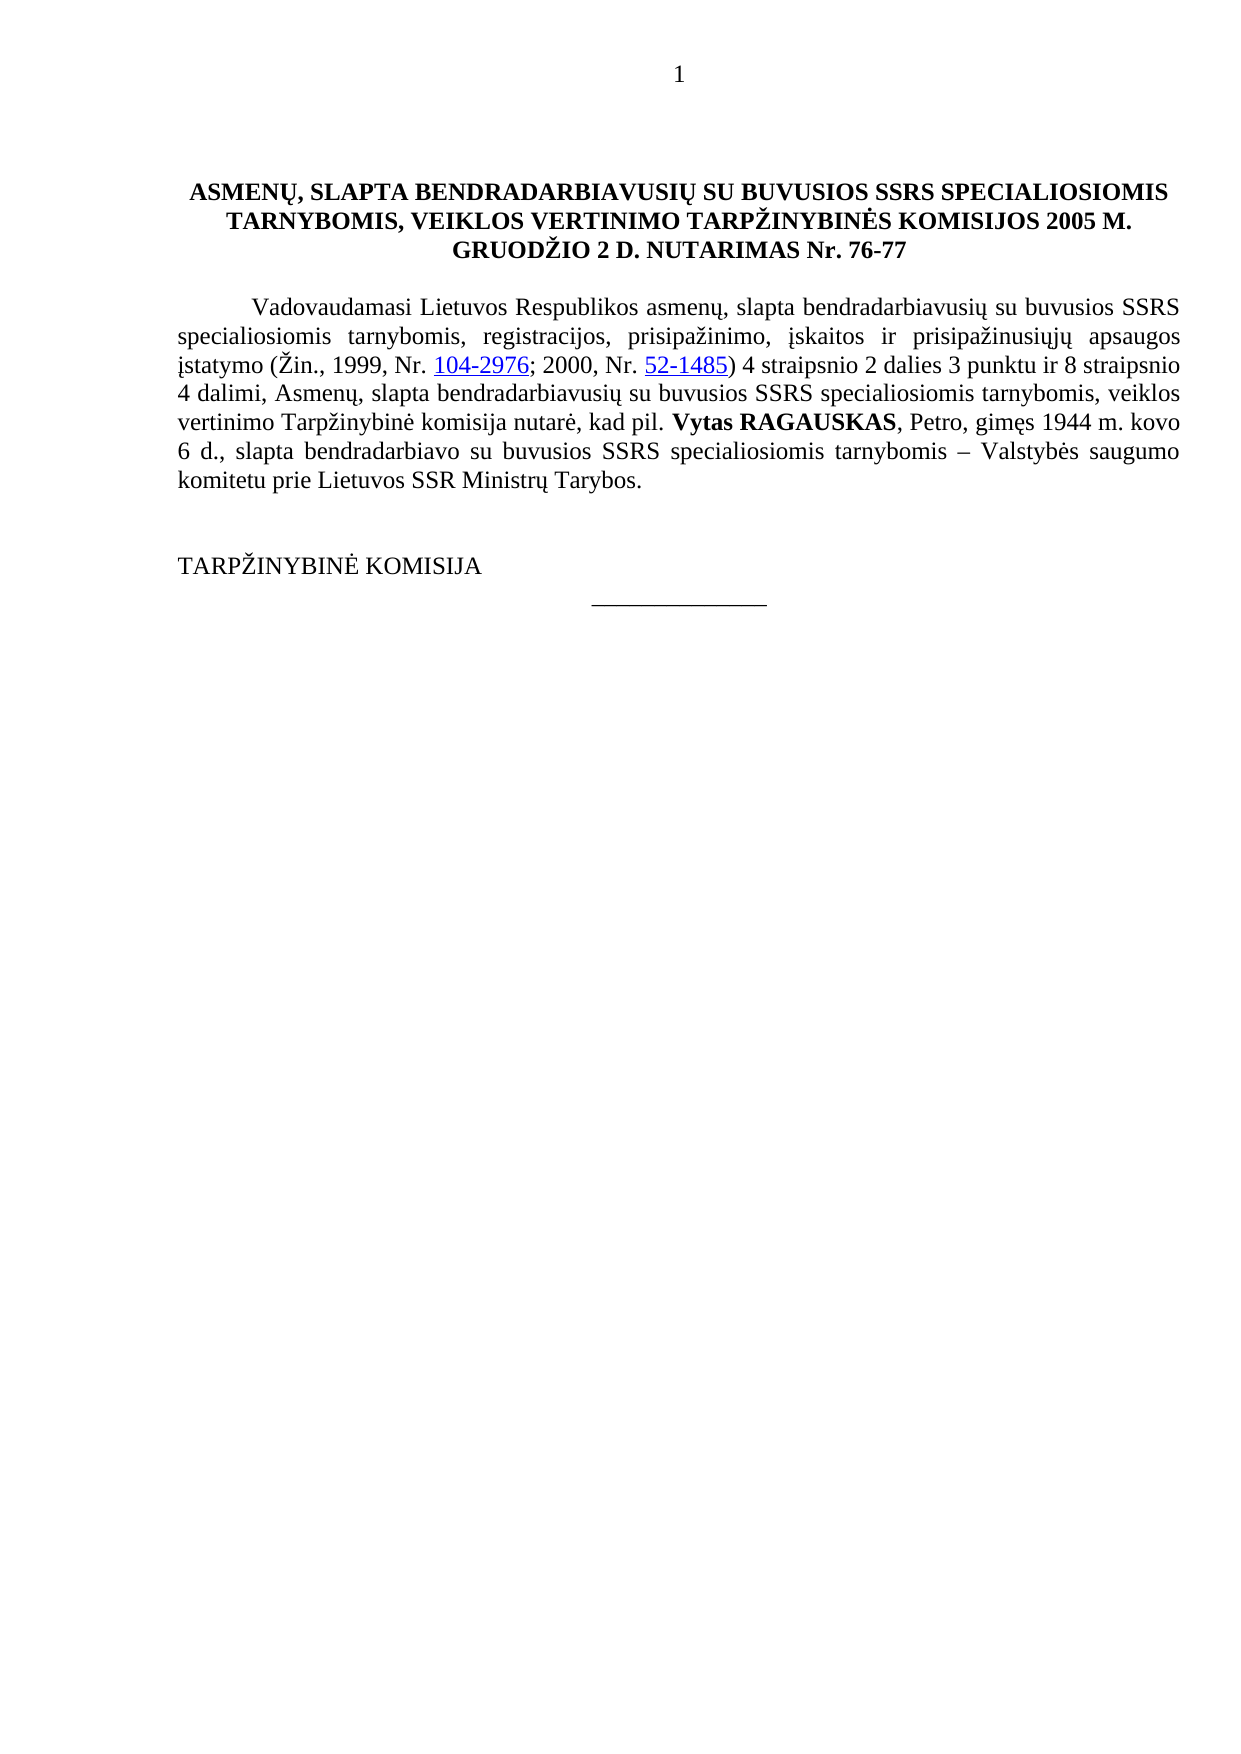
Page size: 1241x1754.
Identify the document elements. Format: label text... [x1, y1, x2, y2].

text Vadovaudamasi Lietuvos Respublikos asmenų, slapta bendradarbiavusių su buvusios SSRS specialiosiomis tarnybomis, registracijos, prisipažinimo, įskaitos ir prisipažinusiųjų apsaugos įstatymo (Žin., 1999, Nr. 104-2976; 2000, Nr. 52-1485) 4 straipsnio 2 dalies 3 punktu ir 8 straipsnio 4 dalimi, Asmenų, slapta bendradarbiavusių su buvusios SSRS specialiosiomis tarnybomis, veiklos vertinimo Tarpžinybinė komisija nutarė, kad pil. Vytas RAGAUSKAS, Petro, gimęs 1944 m. kovo 6 d., slapta bendradarbiavo su buvusios SSRS specialiosiomis tarnybomis – Valstybės saugumo komitetu prie Lietuvos SSR Ministrų Tarybos. [177, 292, 1181, 493]
text ASMENŲ, SLAPTA BENDRADARBIAVUSIŲ SU BUVUSIOS SSRS SPECIALIOSIOMIS TARNYBOMIS, VEIKLOS VERTINIMO TARPŽINYBINĖS KOMISIJOS 2005 M. GRUODŽIO 2 D. NUTARIMAS Nr. 76-77 [177, 177, 1181, 263]
text TARPŽINYBINĖ KOMISIJA [177, 551, 1181, 580]
text ______________ [177, 580, 1181, 608]
